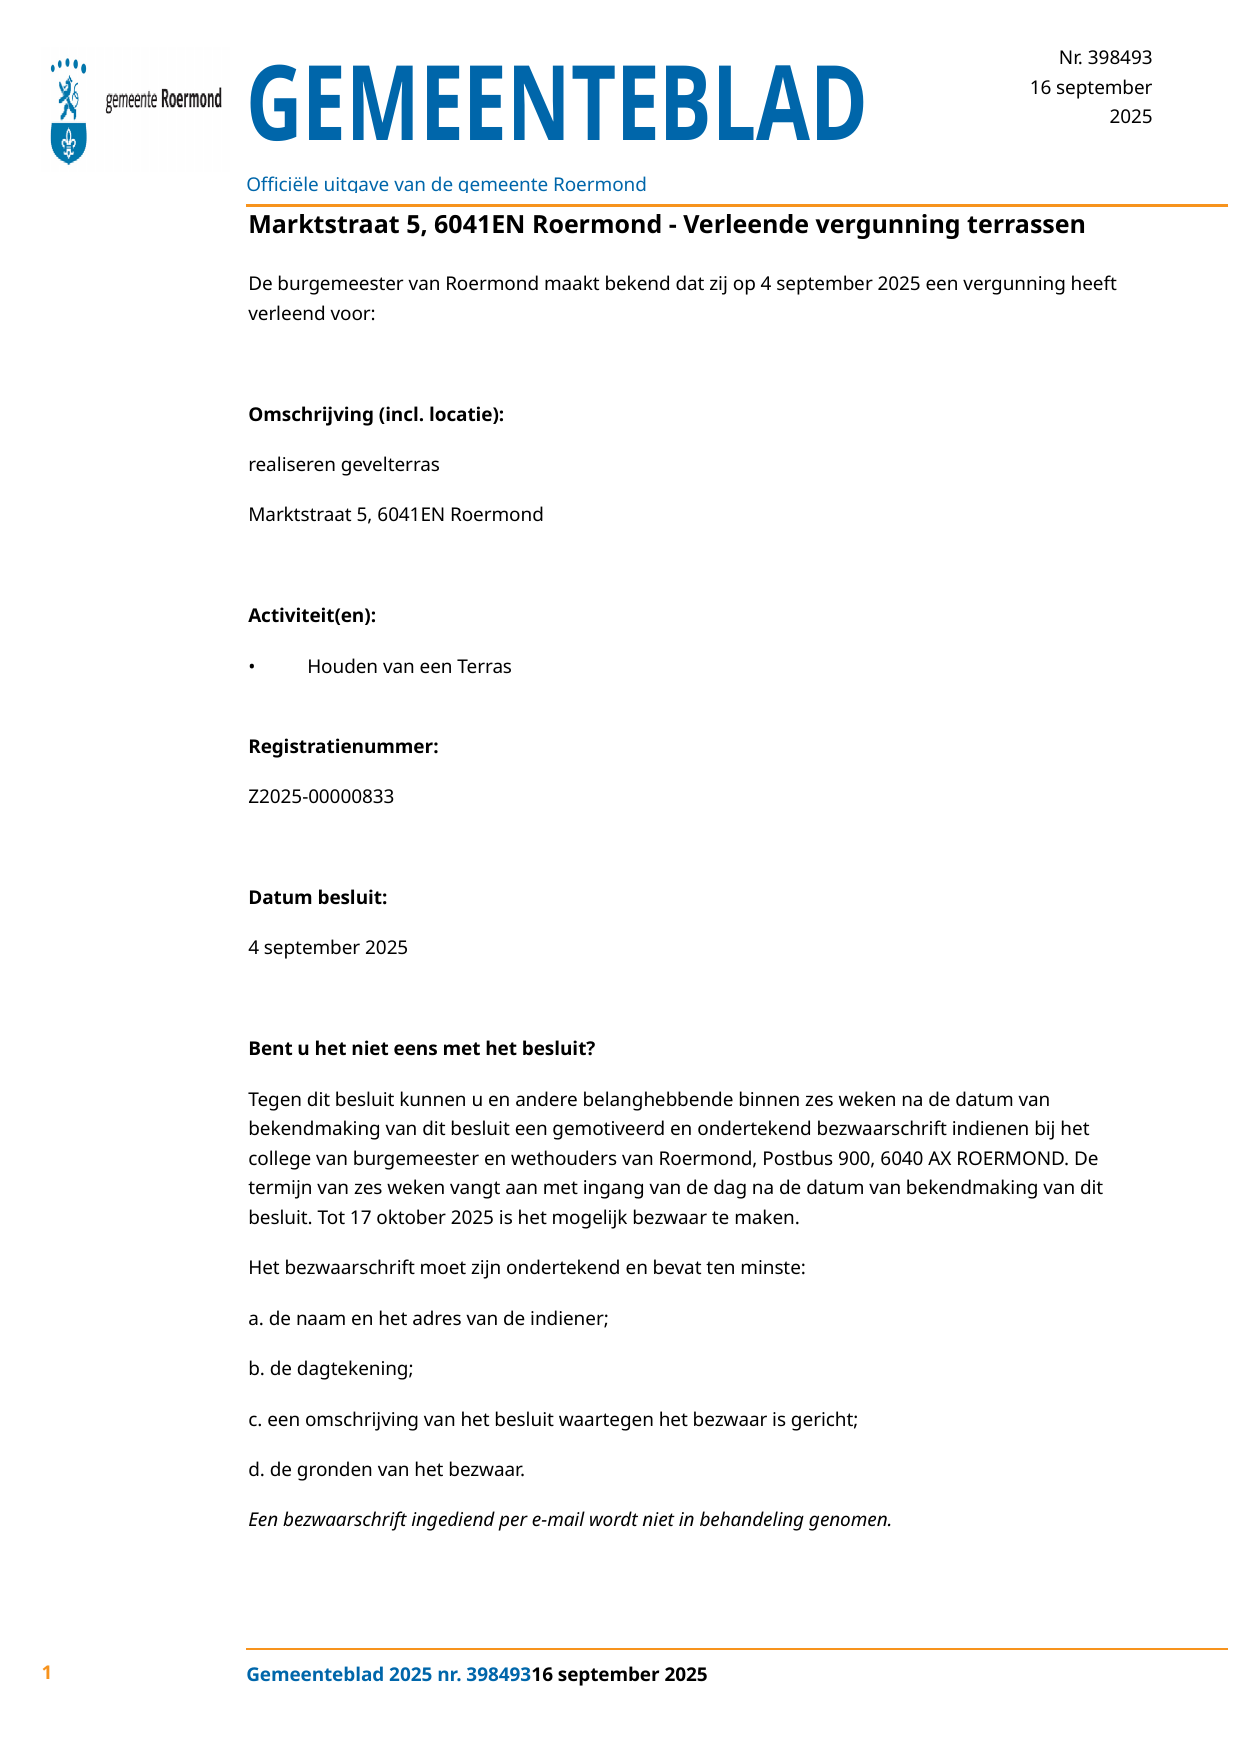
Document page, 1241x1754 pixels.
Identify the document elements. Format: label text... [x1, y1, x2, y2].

text Registratienummer: [248, 733, 1152, 758]
text a. de naam en het adres van de indiener; [248, 1305, 1152, 1331]
text d. de gronden van het bezwaar. [248, 1456, 1152, 1482]
text c. een omschrijving van het besluit waartegen het bezwaar is gericht; [248, 1406, 1152, 1431]
text De burgemeester van Roermond maakt bekend dat zij op 4 september 2025 een vergunning heeft verleend voor: [248, 270, 1152, 326]
text b. de dagtekening; [248, 1355, 1152, 1381]
text Omschrijving (incl. locatie): [248, 401, 1152, 426]
text Activiteit(en): [248, 602, 1152, 628]
list Houden van een Terras [248, 653, 1152, 678]
text Datum besluit: [248, 884, 1152, 910]
text Een bezwaarschrift ingediend per e-mail wordt niet in behandeling genomen. [248, 1507, 1152, 1532]
text Het bezwaarschrift moet zijn ondertekend en bevat ten minste: [248, 1254, 1152, 1280]
text Marktstraat 5, 6041EN Roermond [248, 502, 1152, 527]
picture [41, 47, 231, 172]
text 4 september 2025 [248, 934, 1152, 960]
text Tegen dit besluit kunnen u en andere belanghebbende binnen zes weken na de datum van bekendmaking van dit besluit een gemotiveerd en ondertekend bezwaarschrift indienen bij het college van burgemeester en wethouders van Roermond, Postbus 900, 6040 AX ROERMOND. De termijn van zes weken vangt aan met ingang van de dag na de datum van bekendmaking van dit besluit. Tot 17 oktober 2025 is het mogelijk bezwaar te maken. [248, 1086, 1152, 1230]
text Marktstraat 5, 6041EN Roermond - Verleende vergunning terrassen [248, 207, 1152, 241]
text Bent u het niet eens met het besluit? [248, 1035, 1152, 1061]
text Z2025-00000833 [248, 783, 1152, 809]
text realiseren gevelterras [248, 451, 1152, 477]
